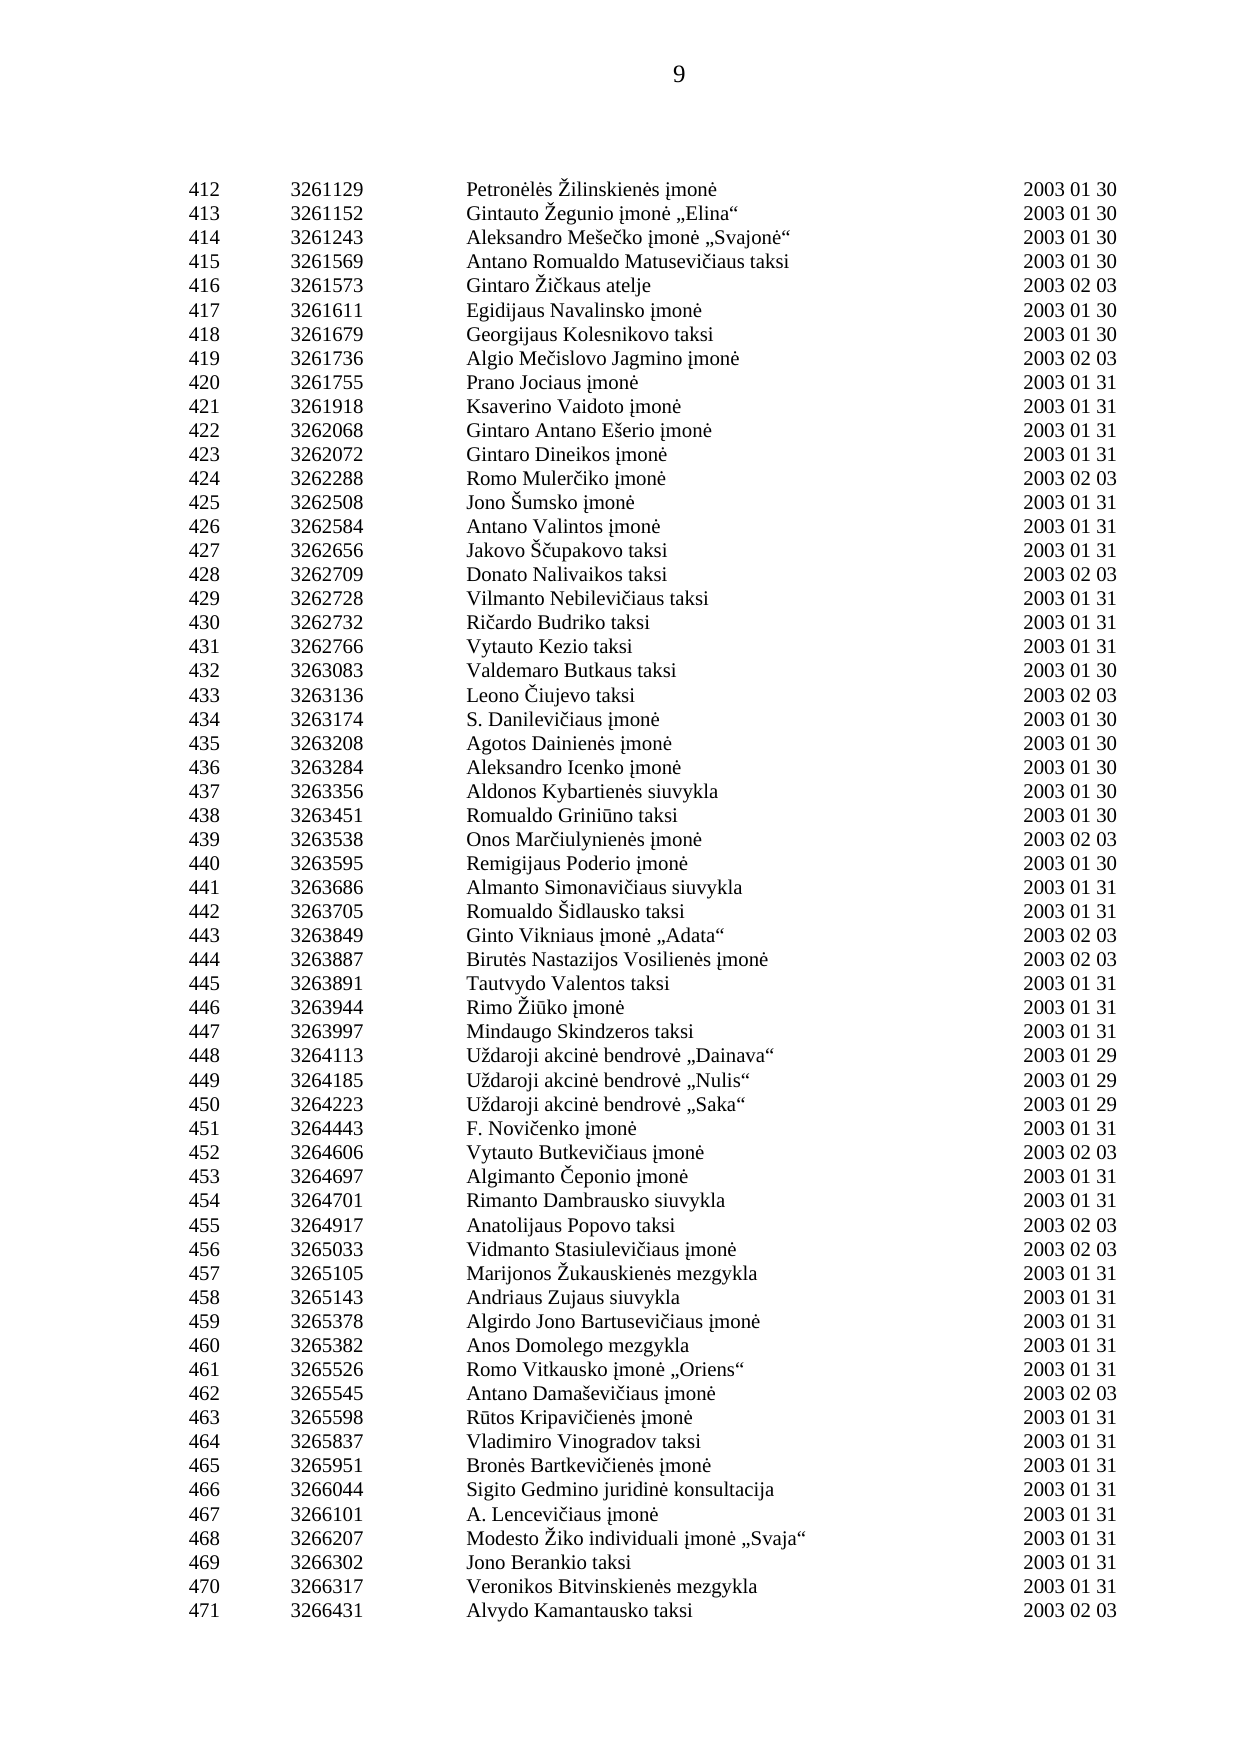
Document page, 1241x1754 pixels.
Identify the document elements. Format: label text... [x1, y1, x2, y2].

table_cell 437 [177, 779, 279, 803]
table_cell 3261129 [279, 177, 455, 201]
table_cell Vladimiro Vinogradov taksi [455, 1429, 1012, 1453]
table_cell 419 [177, 346, 279, 370]
table_cell 440 [177, 851, 279, 875]
table_cell 3265143 [279, 1285, 455, 1309]
table_cell 3264185 [279, 1068, 455, 1092]
table_cell 418 [177, 322, 279, 346]
table_cell 423 [177, 442, 279, 466]
table_cell Gintaro Antano Ešerio įmonė [455, 418, 1012, 442]
table_cell Onos Marčiulynienės įmonė [455, 827, 1012, 851]
table_cell 2003 01 31 [1012, 1357, 1181, 1381]
table_cell 2003 02 03 [1012, 923, 1181, 947]
table_cell 2003 01 31 [1012, 586, 1181, 610]
table_cell 2003 01 30 [1012, 779, 1181, 803]
table_cell 2003 02 03 [1012, 466, 1181, 490]
table_cell Jakovo Ščupakovo taksi [455, 538, 1012, 562]
table_cell Vilmanto Nebilevičiaus taksi [455, 586, 1012, 610]
table_cell 2003 01 31 [1012, 1309, 1181, 1333]
table_cell 447 [177, 1019, 279, 1043]
table_cell 2003 01 31 [1012, 1188, 1181, 1213]
table_cell 2003 01 31 [1012, 1574, 1181, 1598]
table_cell 3262508 [279, 490, 455, 514]
table_cell 3264697 [279, 1164, 455, 1188]
table_cell Rimo Žiūko įmonė [455, 995, 1012, 1019]
table_cell 3263538 [279, 827, 455, 851]
table_cell 429 [177, 586, 279, 610]
table_cell Valdemaro Butkaus taksi [455, 659, 1012, 682]
table_cell 434 [177, 707, 279, 731]
table_cell Gintaro Žičkaus atelje [455, 274, 1012, 297]
table_cell 422 [177, 418, 279, 442]
table_cell 3265105 [279, 1261, 455, 1285]
table_cell Ričardo Budriko taksi [455, 610, 1012, 634]
table_cell 3266302 [279, 1550, 455, 1574]
table_cell 425 [177, 490, 279, 514]
table_cell Algimanto Čeponio įmonė [455, 1164, 1012, 1188]
table_cell 2003 01 29 [1012, 1092, 1181, 1116]
table_cell 3263891 [279, 971, 455, 995]
table_cell 2003 01 30 [1012, 755, 1181, 779]
table_cell 3261152 [279, 201, 455, 225]
table_cell Antano Damaševičiaus įmonė [455, 1381, 1012, 1405]
table_cell 2003 01 31 [1012, 394, 1181, 418]
table_cell 3262766 [279, 634, 455, 658]
table_cell Agotos Dainienės įmonė [455, 731, 1012, 755]
table_cell 2003 02 03 [1012, 947, 1181, 971]
table_cell 2003 01 31 [1012, 442, 1181, 466]
table_cell 461 [177, 1357, 279, 1381]
table_cell Ginto Vikniaus įmonė „Adata“ [455, 923, 1012, 947]
table_cell Vytauto Kezio taksi [455, 634, 1012, 658]
table_cell 2003 01 31 [1012, 418, 1181, 442]
table_cell 445 [177, 971, 279, 995]
table_cell 413 [177, 201, 279, 225]
table_cell 467 [177, 1501, 279, 1526]
table_cell 2003 02 03 [1012, 827, 1181, 851]
table_cell 3265837 [279, 1429, 455, 1453]
table_cell 414 [177, 225, 279, 249]
table_cell Marijonos Žukauskienės mezgykla [455, 1261, 1012, 1285]
table_cell 3264223 [279, 1092, 455, 1116]
table_cell 3262709 [279, 562, 455, 586]
table_cell Aldonos Kybartienės siuvykla [455, 779, 1012, 803]
table_cell 428 [177, 562, 279, 586]
table_cell 416 [177, 274, 279, 297]
table_cell 3266431 [279, 1598, 455, 1622]
table_cell Tautvydo Valentos taksi [455, 971, 1012, 995]
table_cell Aleksandro Mešečko įmonė „Svajonė“ [455, 225, 1012, 249]
table_cell 2003 02 03 [1012, 274, 1181, 297]
table_cell 3266207 [279, 1526, 455, 1549]
table_cell 3262656 [279, 538, 455, 562]
table_cell 2003 01 30 [1012, 803, 1181, 827]
table_cell 2003 01 30 [1012, 731, 1181, 755]
table_cell 3261573 [279, 274, 455, 297]
table_cell Uždaroji akcinė bendrovė „Saka“ [455, 1092, 1012, 1116]
table_cell 455 [177, 1213, 279, 1237]
table_cell 3263595 [279, 851, 455, 875]
table_cell Antano Romualdo Matusevičiaus taksi [455, 249, 1012, 273]
table_cell 2003 01 31 [1012, 1526, 1181, 1549]
table_cell 2003 01 30 [1012, 851, 1181, 875]
table_cell Romualdo Griniūno taksi [455, 803, 1012, 827]
table_cell 464 [177, 1429, 279, 1453]
table_cell 2003 01 30 [1012, 298, 1181, 322]
table_cell F. Novičenko įmonė [455, 1116, 1012, 1140]
table_cell 458 [177, 1285, 279, 1309]
table_cell 433 [177, 683, 279, 707]
table_cell 3261755 [279, 370, 455, 394]
table_cell 3265382 [279, 1333, 455, 1357]
table_cell 2003 01 31 [1012, 1501, 1181, 1526]
table_cell 2003 01 31 [1012, 538, 1181, 562]
table_cell 3262072 [279, 442, 455, 466]
table_cell 3262584 [279, 514, 455, 538]
table_cell Leono Čiujevo taksi [455, 683, 1012, 707]
table_cell 471 [177, 1598, 279, 1622]
table_cell 3265598 [279, 1405, 455, 1429]
table_cell 2003 01 31 [1012, 1261, 1181, 1285]
table_cell 441 [177, 875, 279, 899]
table_cell 469 [177, 1550, 279, 1574]
table_cell 431 [177, 634, 279, 658]
table_cell 3263284 [279, 755, 455, 779]
table_cell 2003 01 31 [1012, 875, 1181, 899]
table_cell 3265545 [279, 1381, 455, 1405]
table_cell 438 [177, 803, 279, 827]
table_cell 2003 01 31 [1012, 514, 1181, 538]
table_cell 417 [177, 298, 279, 322]
table_cell 2003 01 31 [1012, 490, 1181, 514]
table_cell Jono Berankio taksi [455, 1550, 1012, 1574]
table_cell 3264606 [279, 1140, 455, 1164]
table_cell Petronėlės Žilinskienės įmonė [455, 177, 1012, 201]
table_cell 2003 01 31 [1012, 899, 1181, 923]
table_cell 3264443 [279, 1116, 455, 1140]
table_cell 3262288 [279, 466, 455, 490]
table_cell Georgijaus Kolesnikovo taksi [455, 322, 1012, 346]
table_cell 3261611 [279, 298, 455, 322]
table_cell 3265951 [279, 1453, 455, 1477]
table_cell 3263083 [279, 659, 455, 682]
table_cell 3261679 [279, 322, 455, 346]
table_cell Remigijaus Poderio įmonė [455, 851, 1012, 875]
table_cell Egidijaus Navalinsko įmonė [455, 298, 1012, 322]
table_cell Bronės Bartkevičienės įmonė [455, 1453, 1012, 1477]
table_cell 444 [177, 947, 279, 971]
table_cell 459 [177, 1309, 279, 1333]
table_cell 2003 01 31 [1012, 1405, 1181, 1429]
table_cell 3263451 [279, 803, 455, 827]
table_cell 463 [177, 1405, 279, 1429]
table_cell Algirdo Jono Bartusevičiaus įmonė [455, 1309, 1012, 1333]
table_cell 443 [177, 923, 279, 947]
table_cell 3264701 [279, 1188, 455, 1213]
table_cell 3261243 [279, 225, 455, 249]
table_cell 460 [177, 1333, 279, 1357]
table_cell 3263136 [279, 683, 455, 707]
table_cell 2003 01 30 [1012, 322, 1181, 346]
table_cell 2003 01 29 [1012, 1068, 1181, 1092]
table_cell 415 [177, 249, 279, 273]
table_cell Anos Domolego mezgykla [455, 1333, 1012, 1357]
table_cell Jono Šumsko įmonė [455, 490, 1012, 514]
table_cell 465 [177, 1453, 279, 1477]
table_cell 2003 01 31 [1012, 1285, 1181, 1309]
table_cell 412 [177, 177, 279, 201]
table_cell 426 [177, 514, 279, 538]
table_cell 3264917 [279, 1213, 455, 1237]
table_cell Ksaverino Vaidoto įmonė [455, 394, 1012, 418]
table_cell Andriaus Zujaus siuvykla [455, 1285, 1012, 1309]
table_cell Romo Mulerčiko įmonė [455, 466, 1012, 490]
table_cell 3263705 [279, 899, 455, 923]
table_cell 2003 01 31 [1012, 634, 1181, 658]
table_cell Vidmanto Stasiulevičiaus įmonė [455, 1237, 1012, 1261]
table_cell 2003 01 30 [1012, 201, 1181, 225]
table_cell 2003 01 31 [1012, 971, 1181, 995]
table_cell 2003 02 03 [1012, 562, 1181, 586]
table_cell 470 [177, 1574, 279, 1598]
table_cell 3265378 [279, 1309, 455, 1333]
table_cell 448 [177, 1044, 279, 1067]
table_cell 2003 02 03 [1012, 346, 1181, 370]
table_cell 2003 01 30 [1012, 177, 1181, 201]
table_cell 3266317 [279, 1574, 455, 1598]
table_cell 3261918 [279, 394, 455, 418]
table_cell A. Lencevičiaus įmonė [455, 1501, 1012, 1526]
table_cell 421 [177, 394, 279, 418]
table_cell 3263356 [279, 779, 455, 803]
table_cell 2003 01 30 [1012, 707, 1181, 731]
table_cell 420 [177, 370, 279, 394]
table_cell 3262068 [279, 418, 455, 442]
table_cell 432 [177, 659, 279, 682]
table_cell 3266101 [279, 1501, 455, 1526]
table_cell 2003 01 31 [1012, 1333, 1181, 1357]
table_cell 2003 02 03 [1012, 683, 1181, 707]
table_cell 2003 01 31 [1012, 1453, 1181, 1477]
table_cell 439 [177, 827, 279, 851]
table_cell 468 [177, 1526, 279, 1549]
table_cell 3263997 [279, 1019, 455, 1043]
table_cell 457 [177, 1261, 279, 1285]
table_cell 449 [177, 1068, 279, 1092]
table_cell 453 [177, 1164, 279, 1188]
table_cell 3263944 [279, 995, 455, 1019]
table_cell 2003 01 31 [1012, 1550, 1181, 1574]
table_cell 430 [177, 610, 279, 634]
table_cell Antano Valintos įmonė [455, 514, 1012, 538]
table_cell Birutės Nastazijos Vosilienės įmonė [455, 947, 1012, 971]
table_cell Aleksandro Icenko įmonė [455, 755, 1012, 779]
table_cell 2003 01 31 [1012, 370, 1181, 394]
table_cell Prano Jociaus įmonė [455, 370, 1012, 394]
table_cell 3263887 [279, 947, 455, 971]
table_cell 2003 01 30 [1012, 225, 1181, 249]
table_cell 466 [177, 1478, 279, 1501]
table_cell 3266044 [279, 1478, 455, 1501]
table_cell 2003 02 03 [1012, 1213, 1181, 1237]
table_cell 3263849 [279, 923, 455, 947]
table_cell 3261736 [279, 346, 455, 370]
table_cell Veronikos Bitvinskienės mezgykla [455, 1574, 1012, 1598]
table_cell 452 [177, 1140, 279, 1164]
table_cell Romo Vitkausko įmonė „Oriens“ [455, 1357, 1012, 1381]
table_cell S. Danilevičiaus įmonė [455, 707, 1012, 731]
table_cell 2003 01 31 [1012, 610, 1181, 634]
table_cell Sigito Gedmino juridinė konsultacija [455, 1478, 1012, 1501]
table_cell 3262728 [279, 586, 455, 610]
table_cell 3265526 [279, 1357, 455, 1381]
table_cell 2003 02 03 [1012, 1381, 1181, 1405]
table_cell 2003 01 31 [1012, 1478, 1181, 1501]
table_cell 2003 01 31 [1012, 1164, 1181, 1188]
table_cell 3265033 [279, 1237, 455, 1261]
table_cell 3263174 [279, 707, 455, 731]
table_cell Almanto Simonavičiaus siuvykla [455, 875, 1012, 899]
table_cell 3263686 [279, 875, 455, 899]
table_cell 462 [177, 1381, 279, 1405]
table_cell Algio Mečislovo Jagmino įmonė [455, 346, 1012, 370]
table_cell 2003 01 31 [1012, 1116, 1181, 1140]
table_cell 2003 02 03 [1012, 1598, 1181, 1622]
table_cell Rūtos Kripavičienės įmonė [455, 1405, 1012, 1429]
table_cell 450 [177, 1092, 279, 1116]
table_cell 451 [177, 1116, 279, 1140]
table_cell Uždaroji akcinė bendrovė „Nulis“ [455, 1068, 1012, 1092]
table_cell 2003 01 31 [1012, 1019, 1181, 1043]
table_cell Uždaroji akcinė bendrovė „Dainava“ [455, 1044, 1012, 1067]
table_cell 2003 01 31 [1012, 995, 1181, 1019]
table_cell Mindaugo Skindzeros taksi [455, 1019, 1012, 1043]
table_cell Modesto Žiko individuali įmonė „Svaja“ [455, 1526, 1012, 1549]
table_cell Gintaro Dineikos įmonė [455, 442, 1012, 466]
table_cell 2003 02 03 [1012, 1237, 1181, 1261]
table_cell 442 [177, 899, 279, 923]
table_cell 436 [177, 755, 279, 779]
table_cell 3262732 [279, 610, 455, 634]
table_cell Anatolijaus Popovo taksi [455, 1213, 1012, 1237]
table_cell 456 [177, 1237, 279, 1261]
table_cell 2003 02 03 [1012, 1140, 1181, 1164]
table_cell Rimanto Dambrausko siuvykla [455, 1188, 1012, 1213]
table_cell 446 [177, 995, 279, 1019]
table_cell Vytauto Butkevičiaus įmonė [455, 1140, 1012, 1164]
table_cell 2003 01 29 [1012, 1044, 1181, 1067]
table_cell 3264113 [279, 1044, 455, 1067]
table_cell Alvydo Kamantausko taksi [455, 1598, 1012, 1622]
table_cell 427 [177, 538, 279, 562]
table_cell Gintauto Žegunio įmonė „Elina“ [455, 201, 1012, 225]
table_cell 424 [177, 466, 279, 490]
table_cell 2003 01 31 [1012, 1429, 1181, 1453]
table_cell Romualdo Šidlausko taksi [455, 899, 1012, 923]
table_cell 435 [177, 731, 279, 755]
table_cell 2003 01 30 [1012, 659, 1181, 682]
table_cell Donato Nalivaikos taksi [455, 562, 1012, 586]
table_cell 3261569 [279, 249, 455, 273]
table_cell 2003 01 30 [1012, 249, 1181, 273]
table_cell 454 [177, 1188, 279, 1213]
table_cell 3263208 [279, 731, 455, 755]
